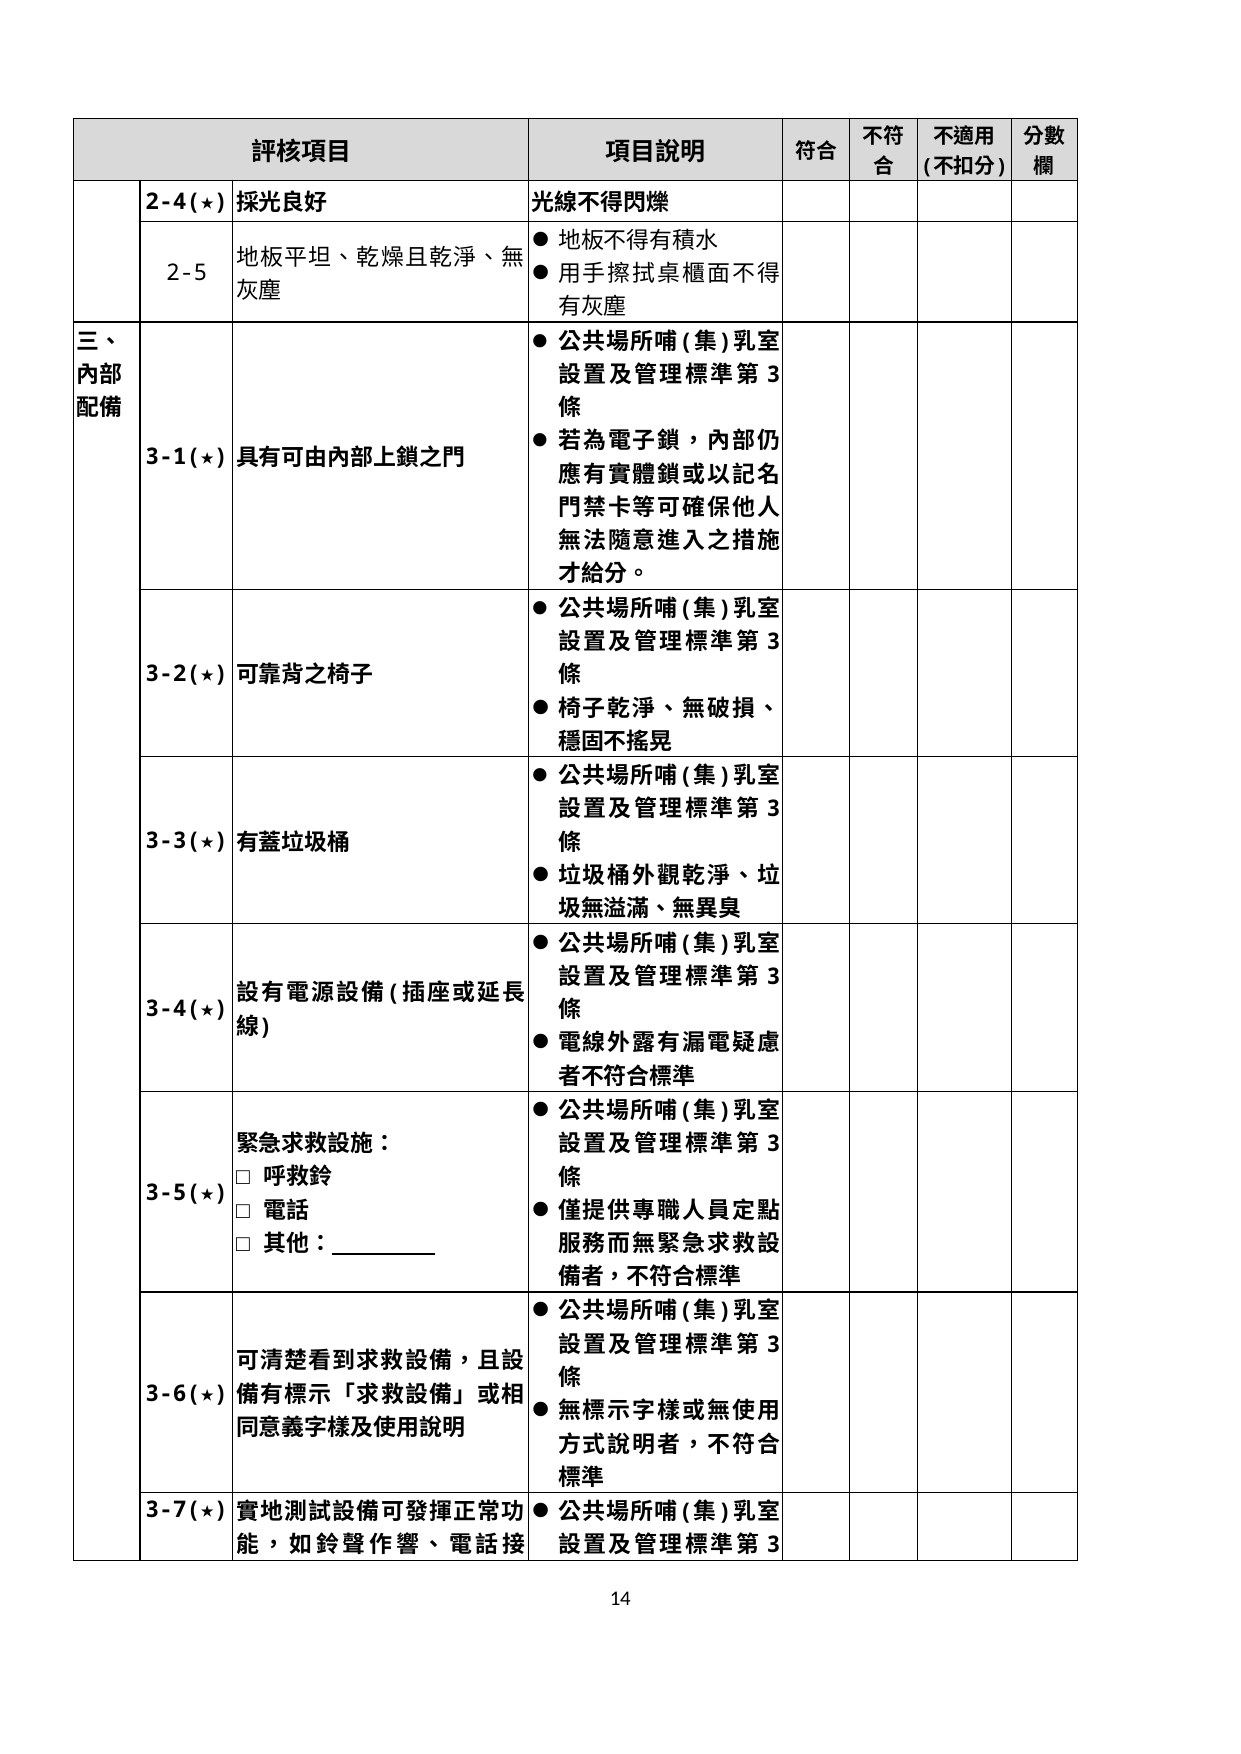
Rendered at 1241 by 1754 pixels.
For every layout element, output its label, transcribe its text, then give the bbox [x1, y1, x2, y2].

table_cell [783, 181, 849, 221]
table_header 項目說明 [529, 119, 782, 180]
table_cell [918, 1293, 1011, 1492]
table_cell [783, 323, 849, 588]
table_cell 採光良好 [233, 181, 528, 221]
table_cell [783, 757, 849, 923]
table_cell 地板平坦、乾燥且乾淨、無灰塵 [233, 222, 528, 321]
table_cell [783, 924, 849, 1091]
table_cell [1012, 222, 1077, 321]
table_cell [783, 590, 849, 756]
table_cell [783, 222, 849, 321]
table_cell 可清楚看到求救設備，且設備有標示「求救設備」或相同意義字樣及使用說明 [233, 1293, 528, 1492]
table_cell [1012, 181, 1077, 221]
table_cell [1012, 1293, 1077, 1492]
table_cell [850, 590, 917, 756]
table_cell [1012, 323, 1077, 588]
table_cell [918, 757, 1011, 923]
table_cell 公共場所哺(集)乳室設置及管理標準第3條 僅提供專職人員定點服務而無緊急求救設備者，不符合標準 [529, 1092, 782, 1291]
table_cell 3-4(★) [141, 924, 232, 1091]
table_cell [850, 181, 917, 221]
table_cell [783, 1092, 849, 1291]
table_cell [918, 924, 1011, 1091]
table_cell 公共場所哺(集)乳室設置及管理標準第3條 拒絕測試者，不符合標準 [529, 1493, 782, 1560]
table_cell 3-7(★) [141, 1493, 232, 1560]
table_cell 三、 內部配備 [74, 323, 139, 1560]
table_header 符合 [783, 119, 849, 180]
table_cell [1012, 1493, 1077, 1560]
table_cell 設有電源設備(插座或延長線) [233, 924, 528, 1091]
table_cell 3-3(★) [141, 757, 232, 923]
table_header 評核項目 [74, 119, 528, 180]
table_cell 3-2(★) [141, 590, 232, 756]
table_cell [850, 222, 917, 321]
table_cell [918, 1493, 1011, 1560]
table_cell 公共場所哺(集)乳室設置及管理標準第3條 若為電子鎖，內部仍應有實體鎖或以記名門禁卡等可確保他人無法隨意進入之措施才給分。 [529, 323, 782, 588]
table_cell 可靠背之椅子 [233, 590, 528, 756]
table_cell [1012, 757, 1077, 923]
table_header 不適用 (不扣分) [918, 119, 1011, 180]
table_cell 光線不得閃爍 [529, 181, 782, 221]
table_cell [918, 590, 1011, 756]
table_cell 公共場所哺(集)乳室設置及管理標準第3條 電線外露有漏電疑慮者不符合標準 [529, 924, 782, 1091]
table_cell [850, 323, 917, 588]
table_cell [1012, 1092, 1077, 1291]
table_cell [918, 222, 1011, 321]
table_cell [918, 323, 1011, 588]
table_cell 2-4(★) [141, 181, 232, 221]
table_cell 公共場所哺(集)乳室設置及管理標準第3條 無標示字樣或無使用方式說明者，不符合標準 [529, 1293, 782, 1492]
table_cell [918, 181, 1011, 221]
table_cell 有蓋垃圾桶 [233, 757, 528, 923]
table_cell [850, 924, 917, 1091]
table_cell [74, 181, 139, 321]
table_cell 3-6(★) [141, 1293, 232, 1492]
table_cell 3-5(★) [141, 1092, 232, 1291]
table_header 分數欄 [1012, 119, 1077, 180]
table_cell 公共場所哺(集)乳室設置及管理標準第3條 垃圾桶外觀乾淨、垃圾無溢滿、無異臭 [529, 757, 782, 923]
table_cell 2-5 [141, 222, 232, 321]
table_cell 緊急求救設施： □ 呼救鈴 □ 電話 □ 其他： [233, 1092, 528, 1291]
table_cell 具有可由內部上鎖之門 [233, 323, 528, 588]
table_cell [850, 1293, 917, 1492]
table_cell [783, 1493, 849, 1560]
table_cell [850, 1092, 917, 1291]
table_cell [1012, 590, 1077, 756]
table_cell [850, 1493, 917, 1560]
table_cell [783, 1293, 849, 1492]
table_cell [918, 1092, 1011, 1291]
table_cell [1012, 924, 1077, 1091]
table_header 不符合 [850, 119, 917, 180]
table_cell [850, 757, 917, 923]
table_cell 實地測試設備可發揮正常功能，如鈴聲作響、電話接 [233, 1493, 528, 1560]
table_cell 地板不得有積水 用手擦拭桌櫃面不得有灰塵 [529, 222, 782, 321]
table_cell 公共場所哺(集)乳室設置及管理標準第3條 椅子乾淨、無破損、穩固不搖晃 [529, 590, 782, 756]
table_cell 3-1(★) [141, 323, 232, 588]
